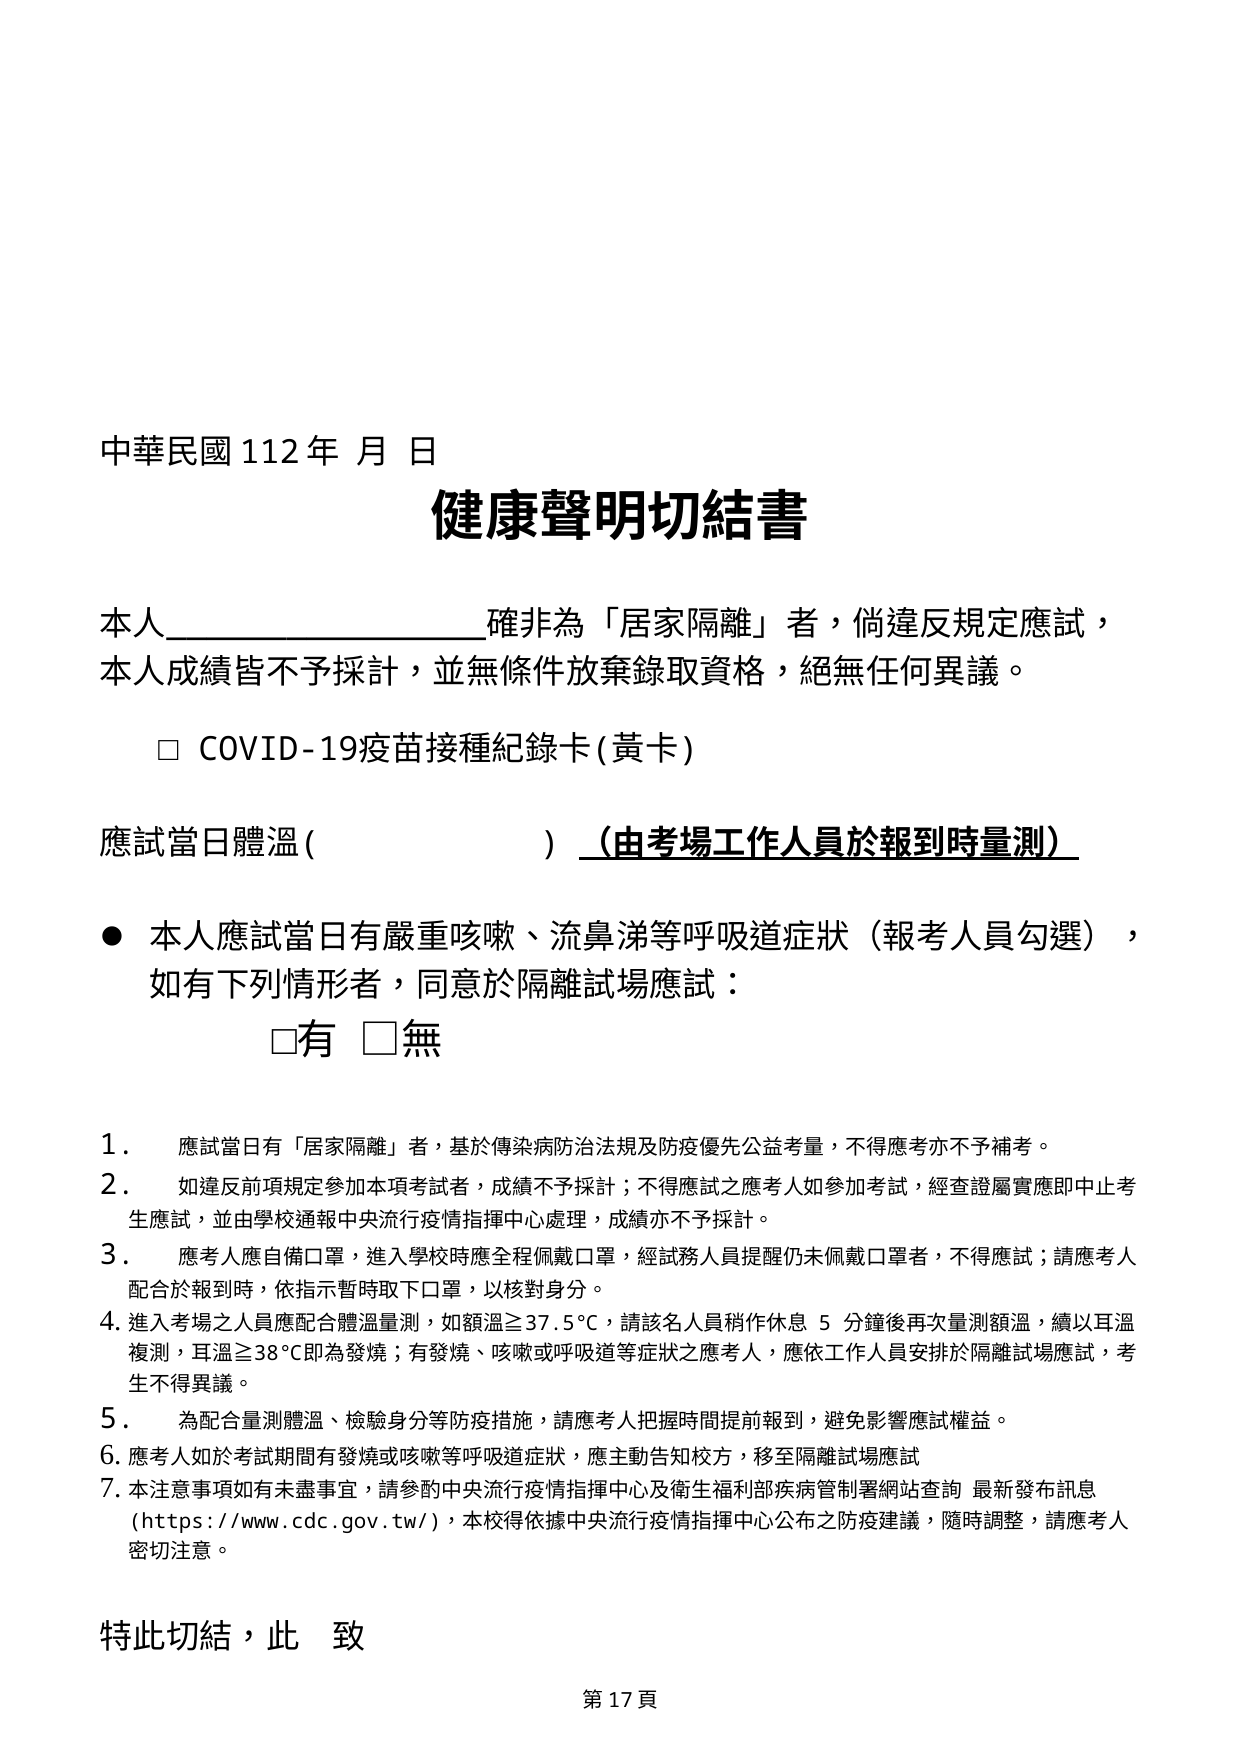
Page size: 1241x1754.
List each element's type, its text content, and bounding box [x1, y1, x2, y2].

text □ COVID-19疫苗接種紀錄卡(黃卡) [158, 722, 1141, 771]
text 應試當日體溫( ) （由考場工作人員於報到時量測） [99, 816, 1141, 864]
text □有 □無 [147, 1006, 1141, 1067]
list 應考人應自備口罩，進入學校時應全程佩戴口罩，經試務人員提醒仍未佩戴口罩者，不得應試；請應考人配合於報到時，依指示暫時取下口罩，以核對身分。 [99, 1233, 1141, 1303]
text 健康聲明切結書 [99, 473, 1141, 551]
list 如違反前項規定參加本項考試者，成績不予採計；不得應試之應考人如參加考試，經查證屬實應即中止考生應試，並由學校通報中央流行疫情指揮中心處理，成績亦不予採計。 [99, 1163, 1141, 1233]
list 為配合量測體溫、檢驗身分等防疫措施，請應考人把握時間提前報到，避免影響應試權益。 [99, 1397, 1141, 1437]
text 特此切結，此 致 [99, 1610, 1141, 1658]
list 進入考場之人員應配合體溫量測，如額溫≧37.5℃，請該名人員稍作休息 5 分鐘後再次量測額溫，續以耳溫複測，耳溫≧38℃即為發燒；有發燒、咳嗽或呼吸道等症狀之應考人，應依工作人員安排於隔離試場應試，考生不得異議。 [99, 1303, 1141, 1397]
list 應考人如於考試期間有發燒或咳嗽等呼吸道症狀，應主動告知校方，移至隔離試場應試 [99, 1437, 1141, 1470]
text 本人________________確非為「居家隔離」者，倘違反規定應試，本人成績皆不予採計，並無條件放棄錄取資格，絕無任何異議。 [99, 597, 1141, 693]
list 本人應試當日有嚴重咳嗽、流鼻涕等呼吸道症狀（報考人員勾選），如有下列情形者，同意於隔離試場應試： [99, 910, 1141, 1006]
list 本注意事項如有未盡事宜，請參酌中央流行疫情指揮中心及衛生福利部疾病管制署網站查詢 最新發布訊息(https://www.cdc.gov.tw/)，本校得依據中央流行疫情指揮中心公布之防疫建議，隨時調整，請應考人密切注意。 [99, 1470, 1141, 1564]
list 應試當日有「居家隔離」者，基於傳染病防治法規及防疫優先公益考量，不得應考亦不予補考。 [99, 1124, 1141, 1163]
text 中華民國112年 月 日 [99, 424, 1141, 473]
